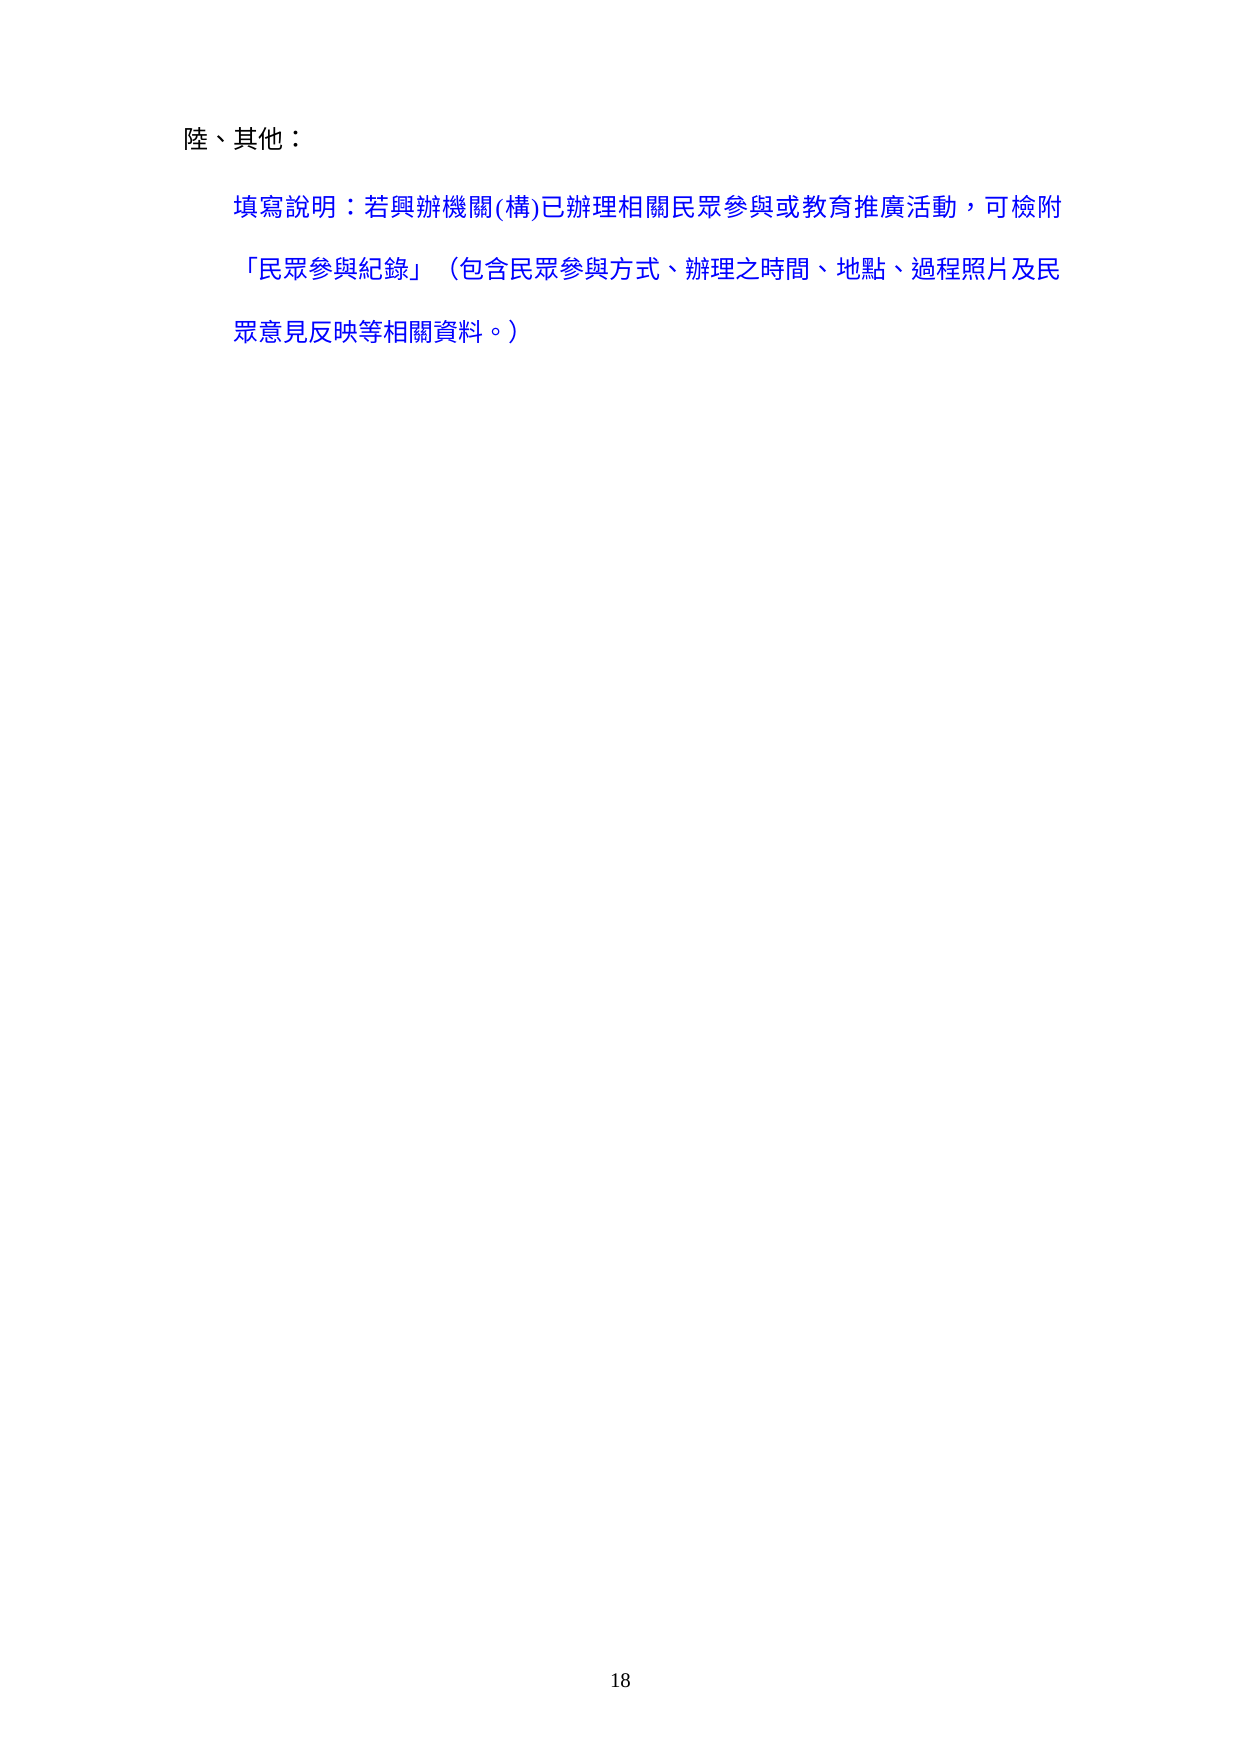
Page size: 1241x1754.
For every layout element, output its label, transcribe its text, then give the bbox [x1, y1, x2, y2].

text 陸、其他： [183, 119, 1063, 156]
text 填寫說明：若興辦機關(構)已辦理相關民眾參與或教育推廣活動，可檢附「民眾參與紀錄」（包含民眾參與方式、辦理之時間、地點、過程照片及民眾意見反映等相關資料。） [233, 174, 1063, 361]
